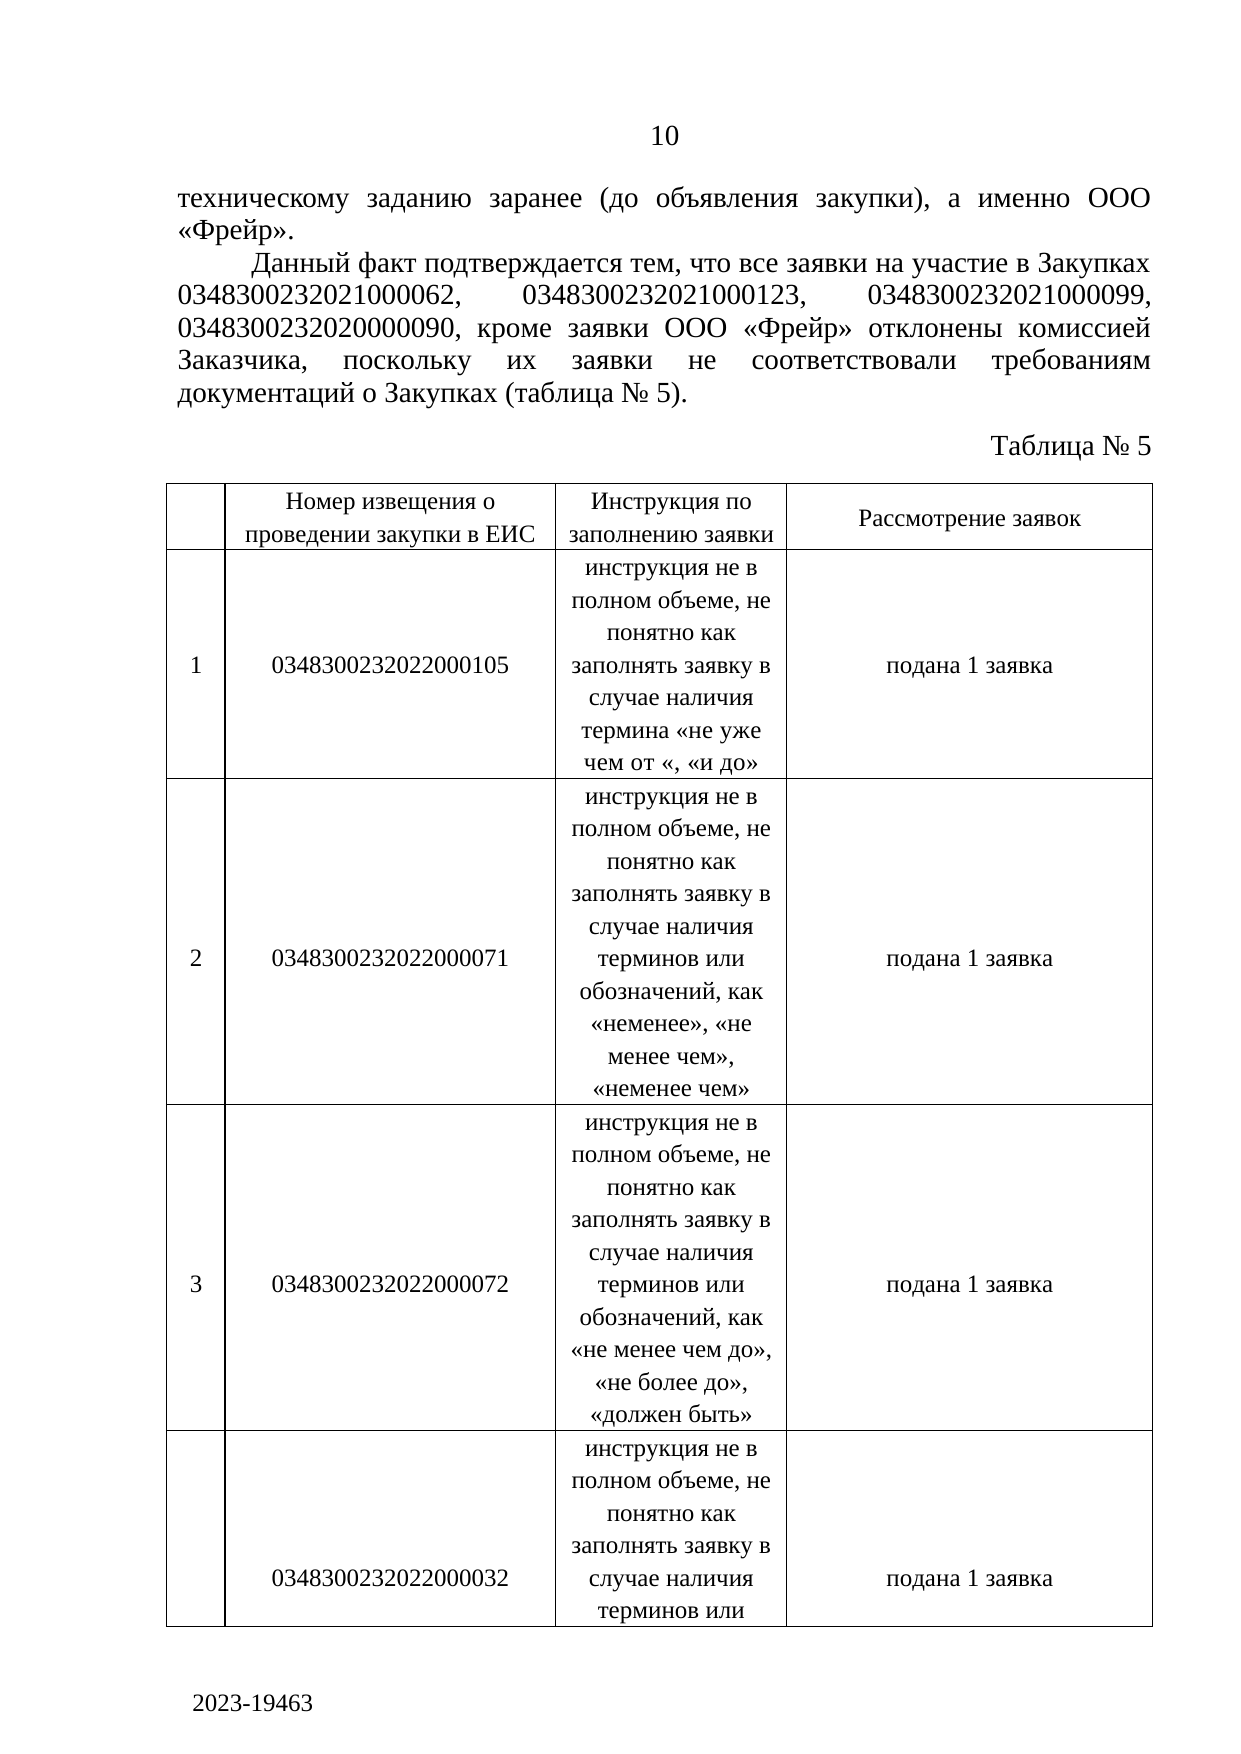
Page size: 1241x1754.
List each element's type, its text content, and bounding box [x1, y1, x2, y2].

table_header [167, 484, 224, 549]
table_cell подана 1 заявка [787, 779, 1152, 1103]
table_cell 3 [167, 1105, 224, 1429]
text Данный факт подтверждается тем, что все заявки на участие в Закупках 0348300232021000062, 0348300232021000123, 0348300232021000099, 0348300232020000090, кроме заявки ООО «Фрейр» отклонены комиссией Заказчика, поскольку их заявки не соответствовали требованиям документаций о Закупках (таблица № 5). [177, 246, 1152, 409]
table_cell подана 1 заявка [787, 1431, 1152, 1626]
table_cell 1 [167, 550, 224, 777]
table_cell 0348300232022000032 [226, 1431, 555, 1626]
table_cell подана 1 заявка [787, 1105, 1152, 1429]
text техническому заданию заранее (до объявления закупки), а именно ООО «Фрейр». [177, 181, 1152, 246]
table_cell 2 [167, 779, 224, 1103]
table_cell инструкция не в полном объеме, не понятно как заполнять заявку в случае наличия термина «не уже чем от «, «и до» [556, 550, 786, 777]
table_cell [167, 1431, 224, 1626]
text Таблица № 5 [177, 429, 1152, 462]
table_header Рассмотрение заявок [787, 484, 1152, 549]
table_cell инструкция не в полном объеме, не понятно как заполнять заявку в случае наличия терминов или [556, 1431, 786, 1626]
table_header Номер извещения о проведении закупки в ЕИС [226, 484, 555, 549]
table_header Инструкция по заполнению заявки [556, 484, 786, 549]
table_cell 0348300232022000072 [226, 1105, 555, 1429]
table_cell инструкция не в полном объеме, не понятно как заполнять заявку в случае наличия терминов или обозначений, как «неменее», «не менее чем», «нeменее чем» [556, 779, 786, 1103]
table_cell 0348300232022000105 [226, 550, 555, 777]
table_cell 0348300232022000071 [226, 779, 555, 1103]
table_cell подана 1 заявка [787, 550, 1152, 777]
table_cell инструкция не в полном объеме, не понятно как заполнять заявку в случае наличия терминов или обозначений, как «не менее чем до», «не более до», «должен быть» [556, 1105, 786, 1429]
